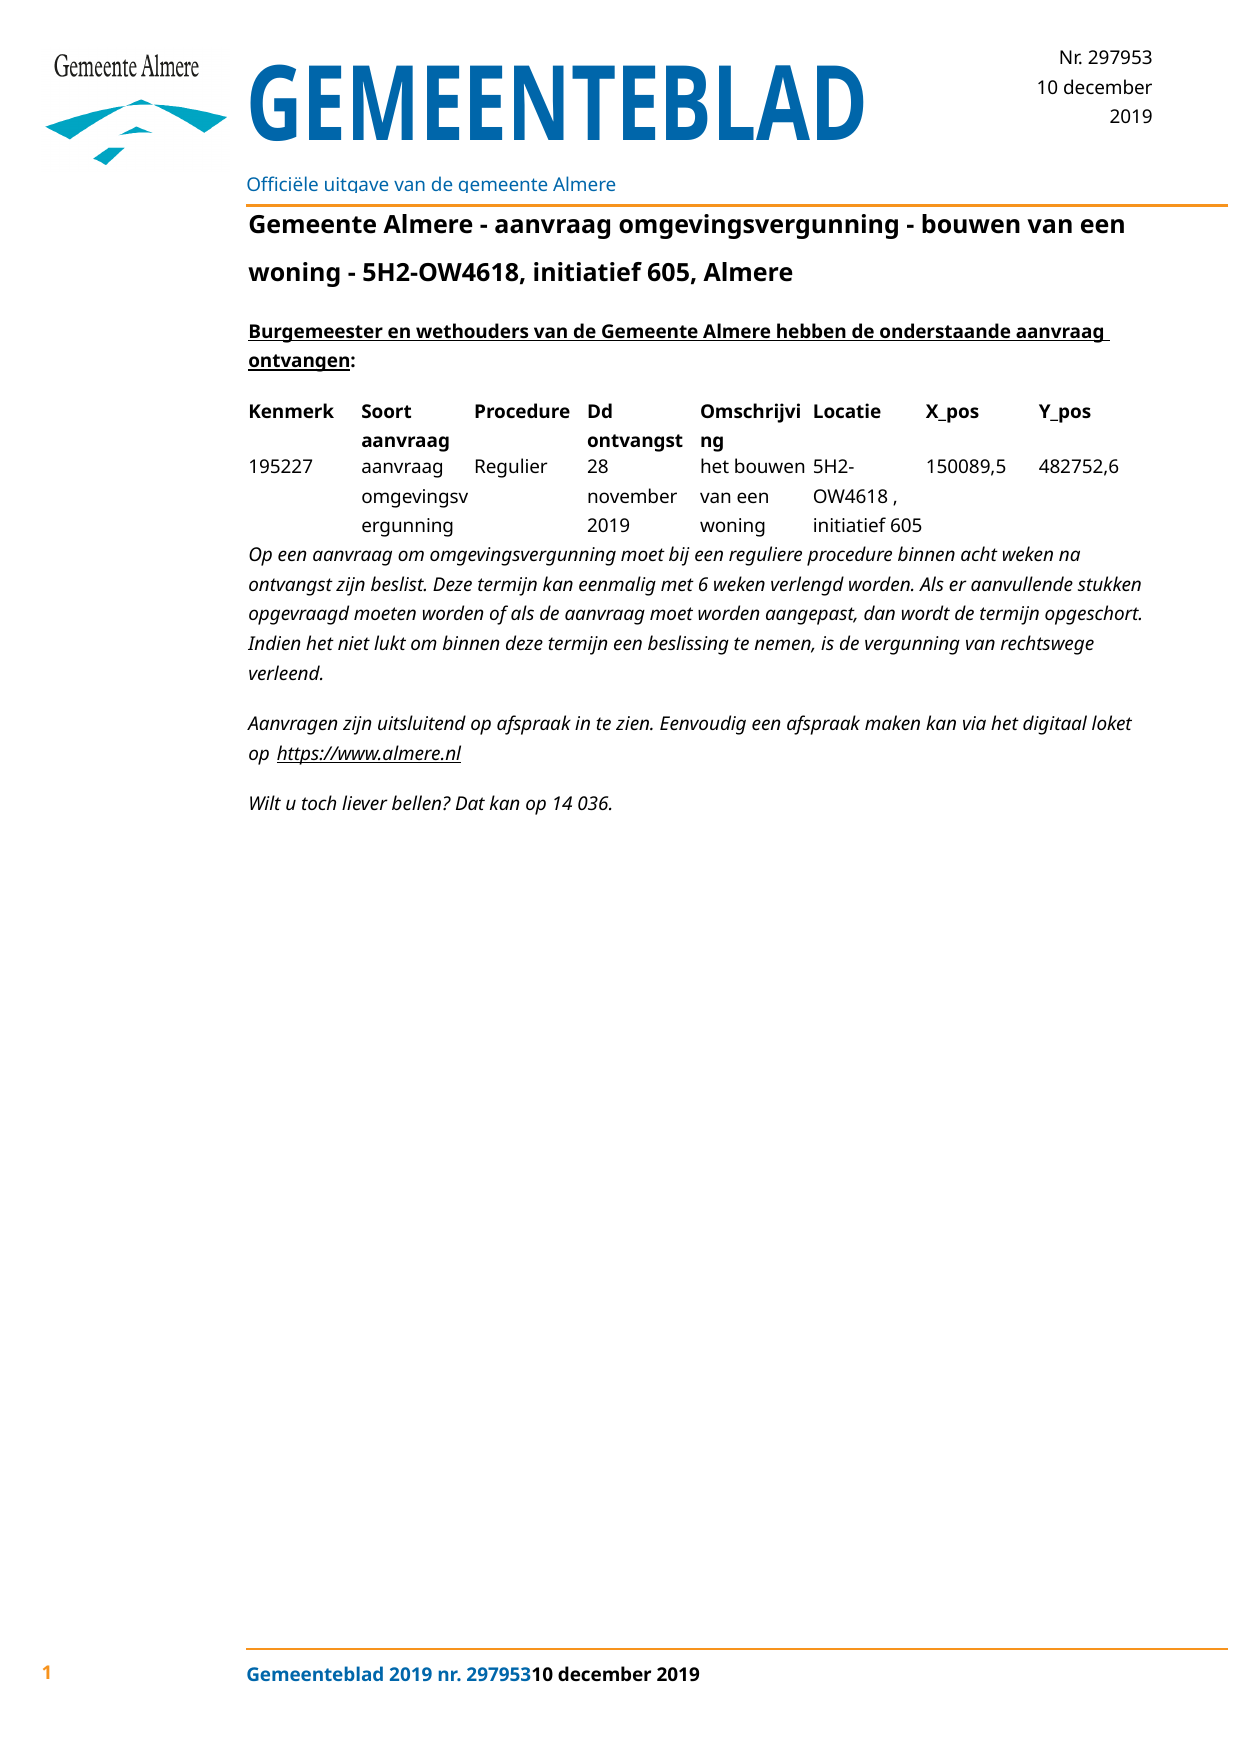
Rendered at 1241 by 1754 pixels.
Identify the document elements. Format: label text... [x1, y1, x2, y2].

table_cell Regulier [474, 453, 587, 538]
table_header Soort aanvraag [361, 398, 474, 453]
text Op een aanvraag om omgevingsvergunning moet bij een reguliere procedure binnen acht weken na ontvangst zijn beslist. Deze termijn kan eenmalig met 6 weken verlengd worden. Als er aanvullende stukken opgevraagd moeten worden of als de aanvraag moet worden aangepast, dan wordt de termijn opgeschort. Indien het niet lukt om binnen deze termijn een beslissing te nemen, is de vergunning van rechtswege verleend. [248, 541, 1152, 686]
table_cell 195227 [248, 453, 361, 538]
text Burgemeester en wethouders van de Gemeente Almere hebben de onderstaande aanvraag ontvangen: [248, 318, 1152, 373]
table_header Locatie [813, 398, 926, 453]
text Gemeente Almere - aanvraag omgevingsvergunning - bouwen van een woning - 5H2-OW4618, initiatief 605, Almere [248, 207, 1152, 288]
table_cell 28 november 2019 [587, 453, 700, 538]
table_header Omschrijving [700, 398, 813, 453]
table_cell 5H2-OW4618 , initiatief 605 [813, 453, 926, 538]
table_header Procedure [474, 398, 587, 453]
picture [41, 47, 231, 172]
table_header X_pos [926, 398, 1038, 453]
table_header Kenmerk [248, 398, 361, 453]
table_cell aanvraag omgevingsvergunning [361, 453, 474, 538]
text Wilt u toch liever bellen? Dat kan op 14 036. [248, 790, 1152, 816]
table_cell 150089,5 [926, 453, 1038, 538]
text Aanvragen zijn uitsluitend op afspraak in te zien. Eenvoudig een afspraak maken kan via het digitaal loket op https://www.almere.nl [248, 710, 1152, 766]
table_cell 482752,6 [1039, 453, 1152, 538]
table_header Dd ontvangst [587, 398, 700, 453]
table_header Y_pos [1039, 398, 1152, 453]
table_cell het bouwen van een woning [700, 453, 813, 538]
